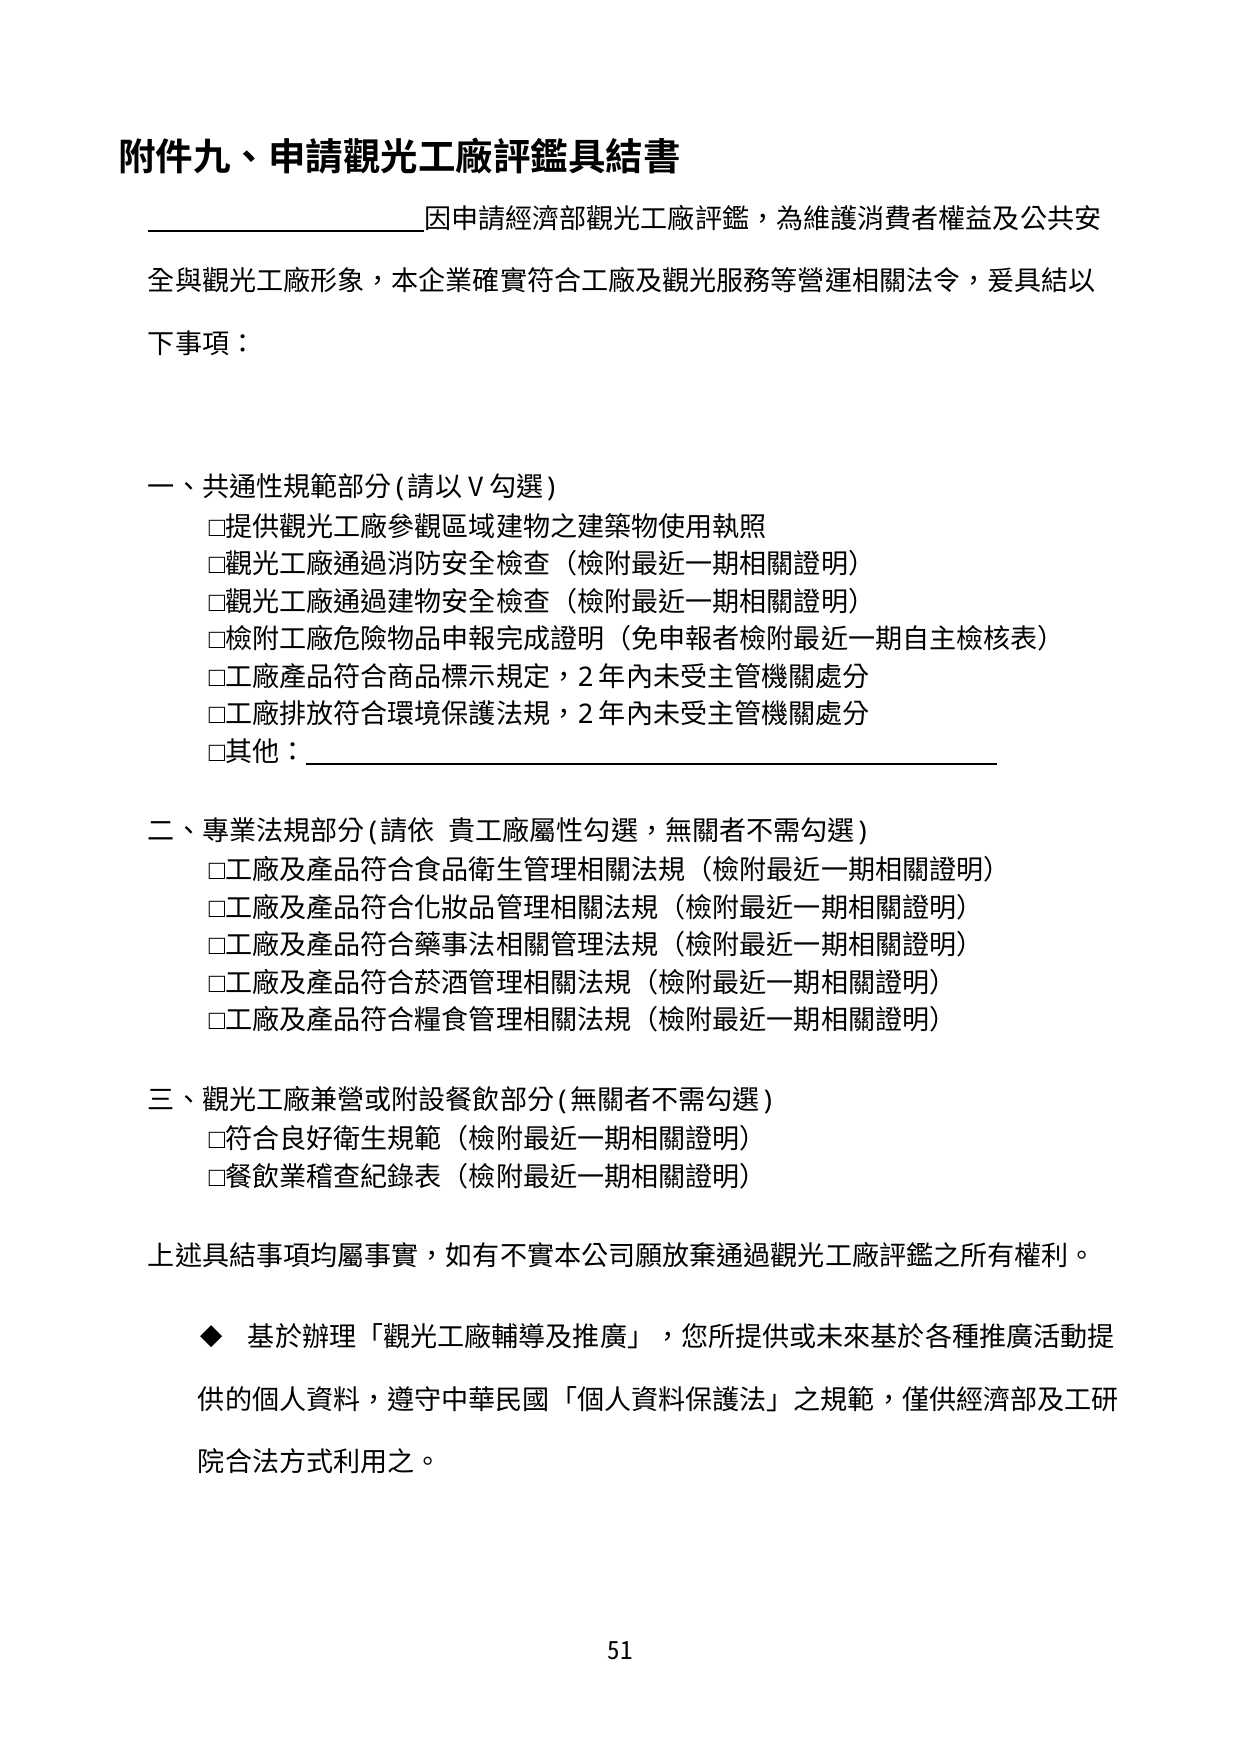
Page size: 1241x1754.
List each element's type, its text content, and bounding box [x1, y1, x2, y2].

text □提供觀光工廠參觀區域建物之建築物使用執照 [209, 506, 1122, 543]
text □觀光工廠通過消防安全檢查（檢附最近一期相關證明） [209, 543, 1122, 581]
text □工廠排放符合環境保護法規，2年內未受主管機關處分 [209, 693, 1122, 731]
text □工廠及產品符合菸酒管理相關法規（檢附最近一期相關證明） [209, 962, 1122, 1000]
text □工廠及產品符合糧食管理相關法規（檢附最近一期相關證明） [209, 1000, 1122, 1037]
text 三、觀光工廠兼營或附設餐飲部分(無關者不需勾選) [148, 1056, 1122, 1118]
list 基於辦理「觀光工廠輔導及推廣」，您所提供或未來基於各種推廣活動提供的個人資料，遵守中華民國「個人資料保護法」之規範，僅供經濟部及工研院合法方式利用之。 [198, 1293, 1122, 1481]
text 二、專業法規部分(請依 貴工廠屬性勾選，無關者不需勾選) [148, 787, 1122, 850]
text □工廠及產品符合食品衛生管理相關法規（檢附最近一期相關證明） [209, 850, 1122, 887]
text 上述具結事項均屬事實，如有不實本公司願放棄通過觀光工廠評鑑之所有權利。 [148, 1212, 1122, 1275]
text 一、共通性規範部分(請以V勾選) [148, 443, 1122, 506]
text □餐飲業稽查紀錄表（檢附最近一期相關證明） [209, 1156, 1122, 1193]
text 因申請經濟部觀光工廠評鑑，為維護消費者權益及公共安全與觀光工廠形象，本企業確實符合工廠及觀光服務等營運相關法令，爰具結以下事項： [148, 175, 1122, 362]
subtitle 附件九、申請觀光工廠評鑑具結書 [118, 112, 1100, 175]
text □觀光工廠通過建物安全檢查（檢附最近一期相關證明） [209, 581, 1122, 618]
text □符合良好衛生規範（檢附最近一期相關證明） [209, 1118, 1122, 1156]
text □檢附工廠危險物品申報完成證明（免申報者檢附最近一期自主檢核表） [209, 618, 1122, 656]
text □工廠及產品符合藥事法相關管理法規（檢附最近一期相關證明） [209, 925, 1122, 962]
text □工廠產品符合商品標示規定，2年內未受主管機關處分 [209, 656, 1122, 693]
text □工廠及產品符合化妝品管理相關法規（檢附最近一期相關證明） [209, 887, 1122, 925]
text □其他： [209, 731, 1122, 768]
